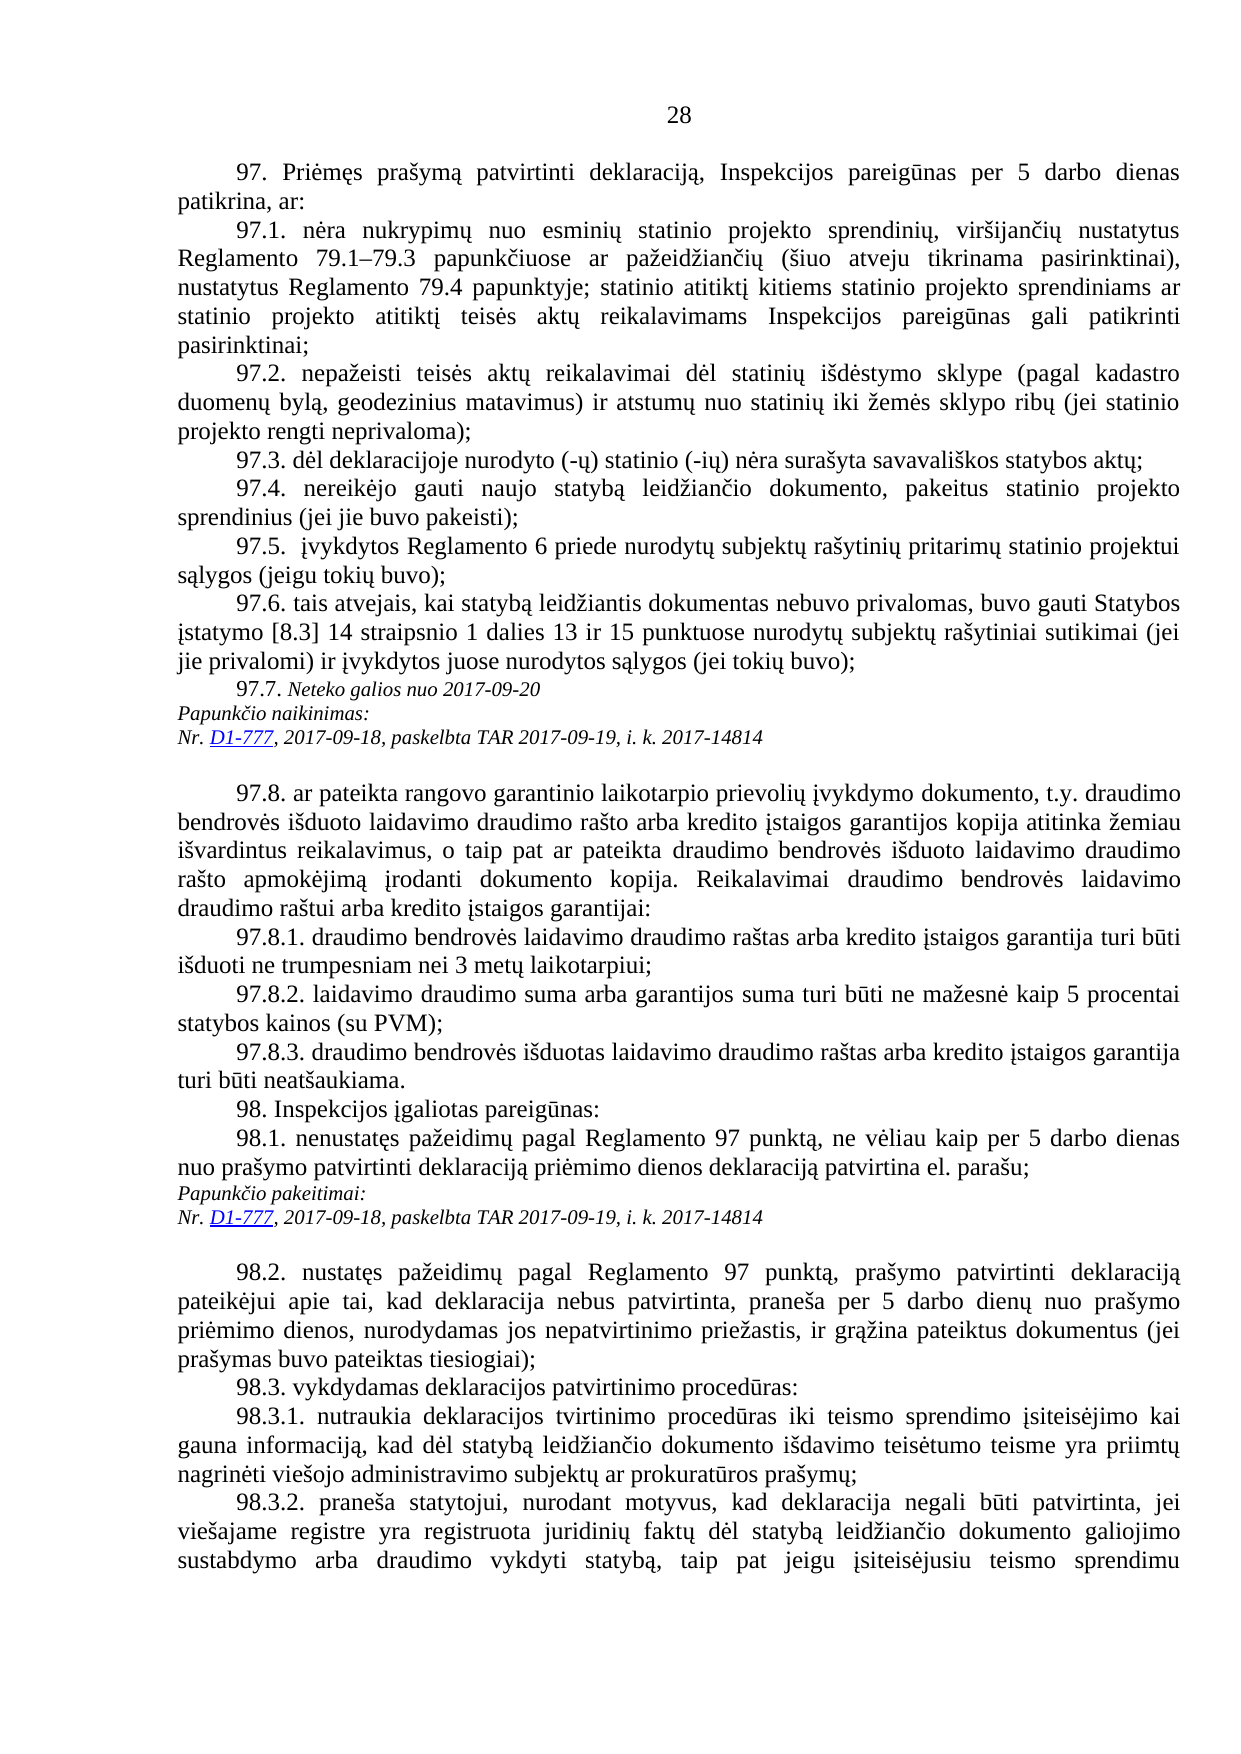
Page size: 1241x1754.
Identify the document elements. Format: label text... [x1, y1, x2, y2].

text 97.1. nėra nukrypimų nuo esminių statinio projekto sprendinių, viršijančių nustatytus Reglamento 79.1–79.3 papunkčiuose ar pažeidžiančių (šiuo atveju tikrinama pasirinktinai), nustatytus Reglamento 79.4 papunktyje; statinio atitiktį kitiems statinio projekto sprendiniams ar statinio projekto atitiktį teisės aktų reikalavimams Inspekcijos pareigūnas gali patikrinti pasirinktinai; [177, 215, 1181, 358]
text Nr. D1-777, 2017-09-18, paskelbta TAR 2017-09-19, i. k. 2017-14814 [177, 725, 1181, 749]
text 97.7. Neteko galios nuo 2017-09-20 [177, 675, 1181, 701]
text 97. Priėmęs prašymą patvirtinti deklaraciją, Inspekcijos pareigūnas per 5 darbo dienas patikrina, ar: [177, 157, 1181, 215]
text 97.8.3. draudimo bendrovės išduotas laidavimo draudimo raštas arba kredito įstaigos garantija turi būti neatšaukiama. [177, 1037, 1181, 1094]
text 98.3.2. praneša statytojui, nurodant motyvus, kad deklaracija negali būti patvirtinta, jei viešajame registre yra registruota juridinių faktų dėl statybą leidžiančio dokumento galiojimo sustabdymo arba draudimo vykdyti statybą, taip pat jeigu įsiteisėjusiu teismo sprendimu [177, 1487, 1181, 1574]
text 97.8. ar pateikta rangovo garantinio laikotarpio prievolių įvykdymo dokumento, t.y. draudimo bendrovės išduoto laidavimo draudimo rašto arba kredito įstaigos garantijos kopija atitinka žemiau išvardintus reikalavimus, o taip pat ar pateikta draudimo bendrovės išduoto laidavimo draudimo rašto apmokėjimą įrodanti dokumento kopija. Reikalavimai draudimo bendrovės laidavimo draudimo raštui arba kredito įstaigos garantijai: [177, 778, 1181, 922]
text 98. Inspekcijos įgaliotas pareigūnas: [236, 1094, 1181, 1123]
text 98.3. vykdydamas deklaracijos patvirtinimo procedūras: [177, 1372, 1181, 1401]
text 98.1. nenustatęs pažeidimų pagal Reglamento 97 punktą, ne vėliau kaip per 5 darbo dienas nuo prašymo patvirtinti deklaraciją priėmimo dienos deklaraciją patvirtina el. parašu; [177, 1123, 1181, 1181]
text 98.3.1. nutraukia deklaracijos tvirtinimo procedūras iki teismo sprendimo įsiteisėjimo kai gauna informaciją, kad dėl statybą leidžiančio dokumento išdavimo teisėtumo teisme yra priimtų nagrinėti viešojo administravimo subjektų ar prokuratūros prašymų; [177, 1401, 1181, 1487]
text 97.2. nepažeisti teisės aktų reikalavimai dėl statinių išdėstymo sklype (pagal kadastro duomenų bylą, geodezinius matavimus) ir atstumų nuo statinių iki žemės sklypo ribų (jei statinio projekto rengti neprivaloma); [177, 358, 1181, 445]
text 97.6. tais atvejais, kai statybą leidžiantis dokumentas nebuvo privalomas, buvo gauti Statybos įstatymo [8.3] 14 straipsnio 1 dalies 13 ir 15 punktuose nurodytų subjektų rašytiniai sutikimai (jei jie privalomi) ir įvykdytos juose nurodytos sąlygos (jei tokių buvo); [177, 588, 1181, 675]
text 97.4. nereikėjo gauti naujo statybą leidžiančio dokumento, pakeitus statinio projekto sprendinius (jei jie buvo pakeisti); [177, 473, 1181, 531]
text 98.2. nustatęs pažeidimų pagal Reglamento 97 punktą, prašymo patvirtinti deklaraciją pateikėjui apie tai, kad deklaracija nebus patvirtinta, praneša per 5 darbo dienų nuo prašymo priėmimo dienos, nurodydamas jos nepatvirtinimo priežastis, ir grąžina pateiktus dokumentus (jei prašymas buvo pateiktas tiesiogiai); [177, 1257, 1181, 1372]
text 97.8.1. draudimo bendrovės laidavimo draudimo raštas arba kredito įstaigos garantija turi būti išduoti ne trumpesniam nei 3 metų laikotarpiui; [177, 922, 1181, 979]
text 97.3. dėl deklaracijoje nurodyto (-ų) statinio (-ių) nėra surašyta savavališkos statybos aktų; [177, 445, 1181, 473]
text Papunkčio naikinimas: [177, 701, 1181, 725]
text Papunkčio pakeitimai: [177, 1181, 1181, 1204]
text 97.8.2. laidavimo draudimo suma arba garantijos suma turi būti ne mažesnė kaip 5 procentai statybos kainos (su PVM); [177, 979, 1181, 1037]
text 97.5. įvykdytos Reglamento 6 priede nurodytų subjektų rašytinių pritarimų statinio projektui sąlygos (jeigu tokių buvo); [177, 531, 1181, 588]
text Nr. D1-777, 2017-09-18, paskelbta TAR 2017-09-19, i. k. 2017-14814 [177, 1204, 1181, 1229]
